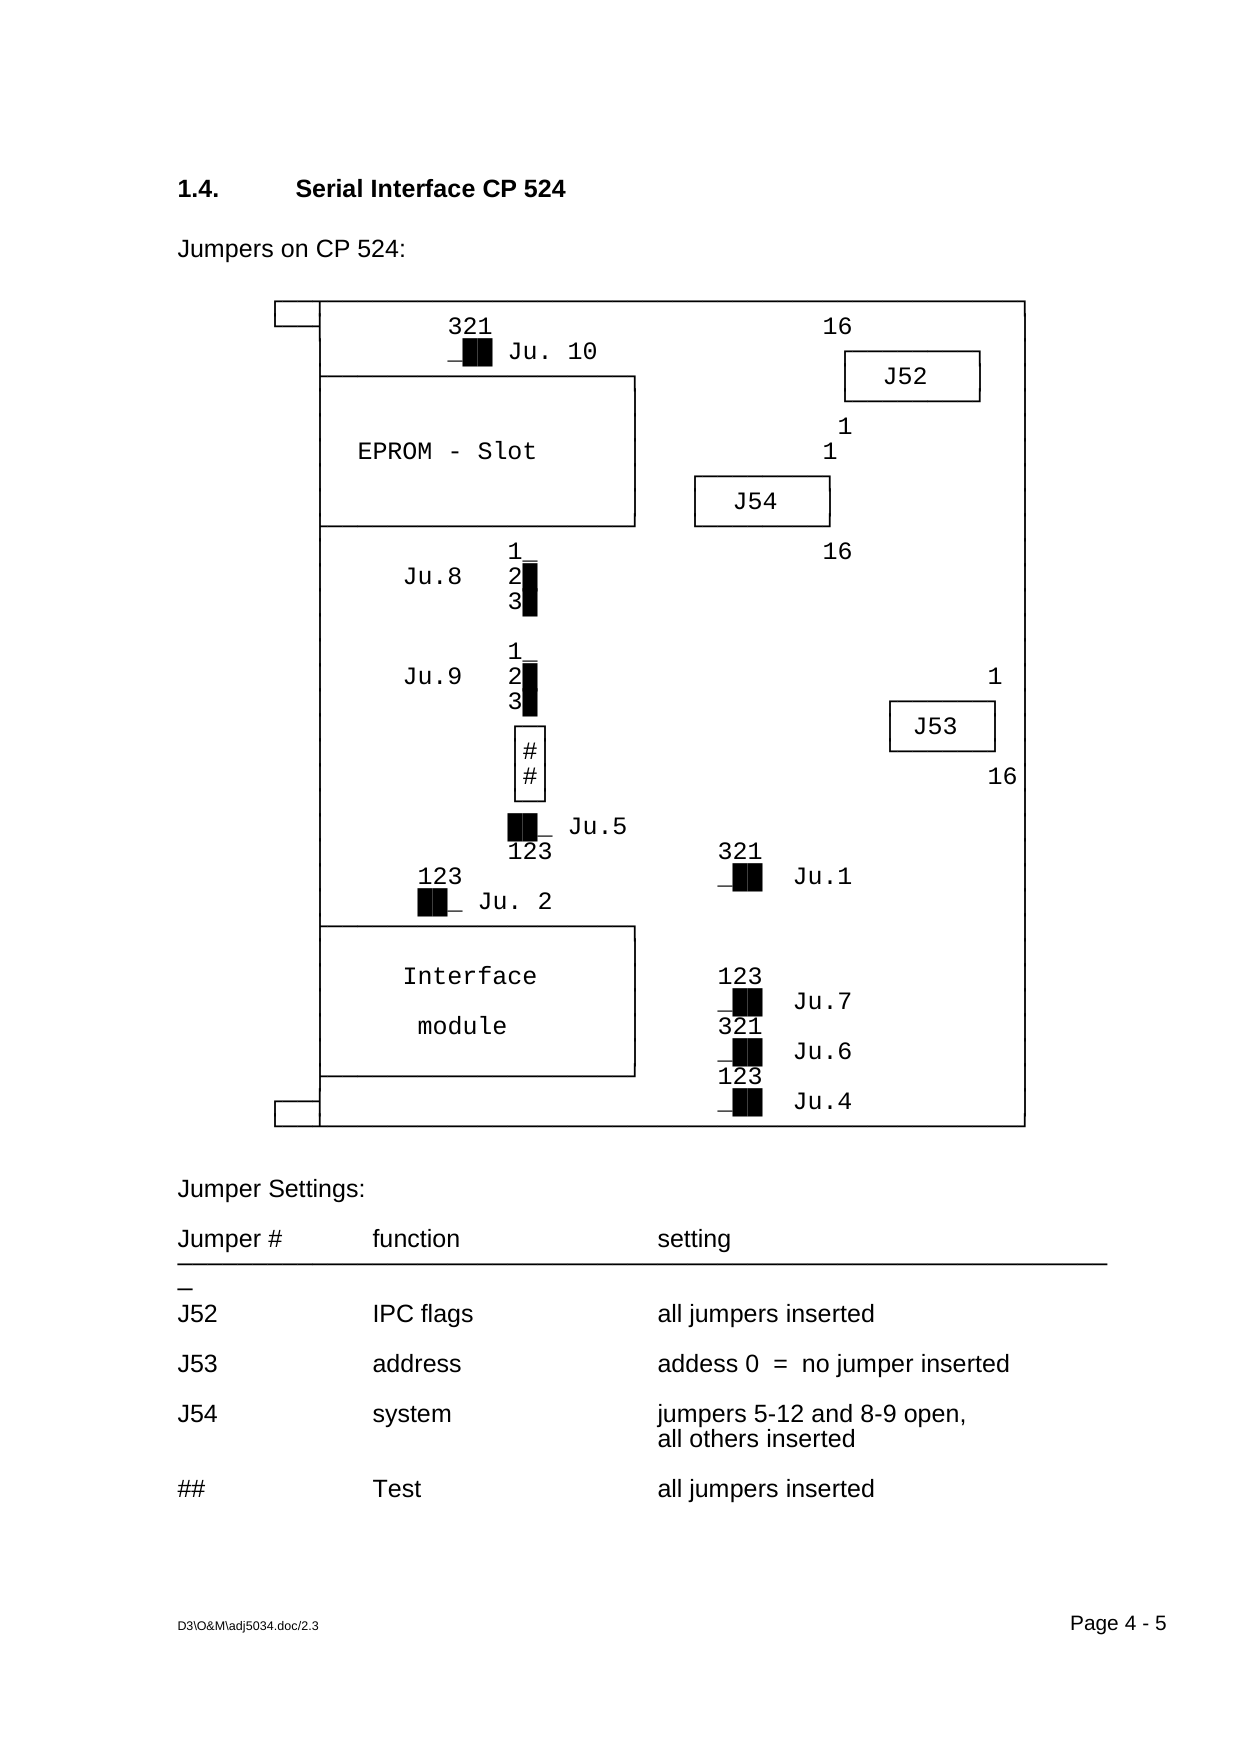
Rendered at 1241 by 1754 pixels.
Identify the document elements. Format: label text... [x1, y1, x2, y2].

text ┌──┬──────────────────────────────────────────────┐ └──┤ 321 16 │ │ _██ Ju. 10 ┌────────┐ │ ├────────────────────┐ │ J52 │ │ │ │ └────────┘ │ │ │ 1 │ │ EPROM - Slot │ 1 │ │ │ ┌────────┐ │ │ │ │ J54 │ │ ├────────────────────┘ └────────┘ │ │ 1_ 16 │ │ Ju.8 2█ │ │ 3█ │ │ │ │ 1_ │ │ Ju.9 2█ 1 │ │ 3█ ┌──────┐ │ │ ┌─┐ │ J53 │ │ │ │#│ └──────┘ │ │ │#│ 16│ │ └─┘ │ │ ██_ Ju.5 │ │ 123 321 │ │ 123 _██ Ju.1 │ │ ██_ Ju. 2 │ ├────────────────────┐ │ │ │ │ │ Interface │ 123 │ │ │ _██ Ju.7 │ │ module │ 321 │ │ │ _██ Ju.6 │ ├────────────────────┘ 123 │ ┌──┤ _██ Ju.4 │ └──┴──────────────────────────────────────────────┘ [177, 290, 1122, 1140]
subtitle 1.4. Serial Interface CP 524 [177, 177, 1122, 202]
text Jumper Settings: [177, 1177, 1122, 1202]
text Jumper # function setting ─────────────────────────────────────────────────────────────── J52 IPC flags all jumpers inserted J53 address addess 0 = no jumper inserted J54 system jumpers 5-12 and 8-9 open, all others inserted ## Test all jumpers inserted [177, 1227, 1122, 1502]
text Jumpers on CP 524: [177, 227, 1122, 265]
